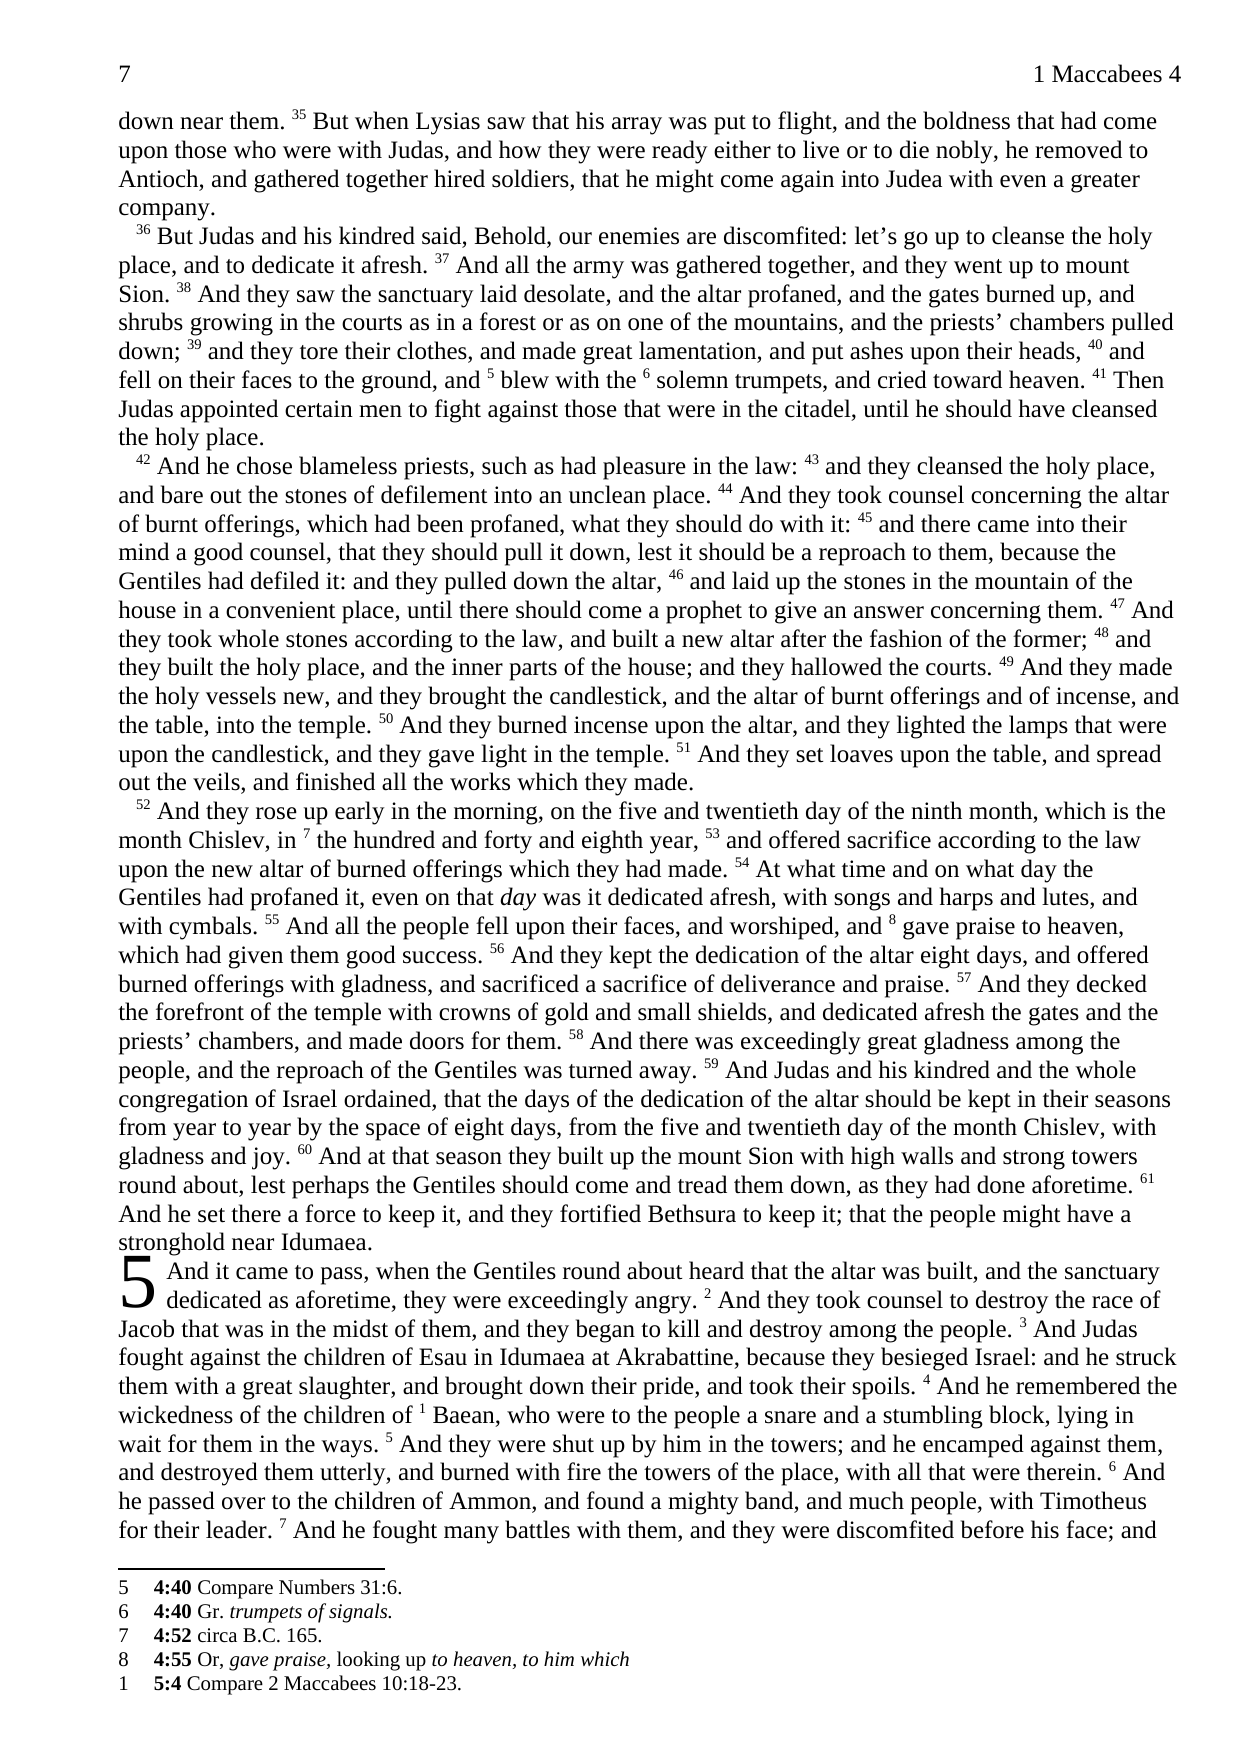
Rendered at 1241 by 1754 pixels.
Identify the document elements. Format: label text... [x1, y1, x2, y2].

text 42 And he chose blameless priests, such as had pleasure in the law: 43 and they cleansed the holy place, and bare out the stones of defilement into an unclean place. 44 And they took counsel concerning the altar of burnt offerings, which had been profaned, what they should do with it: 45 and there came into their mind a good counsel, that they should pull it down, lest it should be a reproach to them, because the Gentiles had defiled it: and they pulled down the altar, 46 and laid up the stones in the mountain of the house in a convenient place, until there should come a prophet to give an answer concerning them. 47 And they took whole stones according to the law, and built a new altar after the fashion of the former; 48 and they built the holy place, and the inner parts of the house; and they hallowed the courts. 49 And they made the holy vessels new, and they brought the candlestick, and the altar of burnt offerings and of incense, and the table, into the temple. 50 And they burned incense upon the altar, and they lighted the lamps that were upon the candlestick, and they gave light in the temple. 51 And they set loaves upon the table, and spread out the veils, and finished all the works which they made. [118, 451, 1181, 796]
text 52 And they rose up early in the morning, on the five and twentieth day of the ninth month, which is the month Chislev, in the hundred and forty and eighth year, 53 and offered sacrifice according to the law upon the new altar of burned offerings which they had made. 54 At what time and on what day the Gentiles had profaned it, even on that day was it dedicated afresh, with songs and harps and lutes, and with cymbals. 55 And all the people fell upon their faces, and worshiped, and gave praise to heaven, which had given them good success. 56 And they kept the dedication of the altar eight days, and offered burned offerings with gladness, and sacrificed a sacrifice of deliverance and praise. 57 And they decked the forefront of the temple with crowns of gold and small shields, and dedicated afresh the gates and the priests’ chambers, and made doors for them. 58 And there was exceedingly great gladness among the people, and the reproach of the Gentiles was turned away. 59 And Judas and his kindred and the whole congregation of Israel ordained, that the days of the dedication of the altar should be kept in their seasons from year to year by the space of eight days, from the five and twentieth day of the month Chislev, with gladness and joy. 60 And at that season they built up the mount Sion with high walls and strong towers round about, lest perhaps the Gentiles should come and tread them down, as they had done aforetime. 61 And he set there a force to keep it, and they fortified Bethsura to keep it; that the people might have a stronghold near Idumaea. [118, 796, 1181, 1256]
text 36 But Judas and his kindred said, Behold, our enemies are discomfited: let’s go up to cleanse the holy place, and to dedicate it afresh. 37 And all the army was gathered together, and they went up to mount Sion. 38 And they saw the sanctuary laid desolate, and the altar profaned, and the gates burned up, and shrubs growing in the courts as in a forest or as on one of the mountains, and the priests’ chambers pulled down; 39 and they tore their clothes, and made great lamentation, and put ashes upon their heads, 40 and fell on their faces to the ground, and blew with the solemn trumpets, and cried toward heaven. 41 Then Judas appointed certain men to fight against those that were in the citadel, until he should have cleansed the holy place. [118, 221, 1181, 451]
text 4:55 Or, gave praise, looking up to heaven, to him which [118, 1647, 1181, 1671]
text down near them. 35 But when Lysias saw that his array was put to flight, and the boldness that had come upon those who were with Judas, and how they were ready either to live or to die nobly, he removed to Antioch, and gathered together hired soldiers, that he might come again into Judea with even a greater company. [118, 106, 1181, 221]
text 4:40 Compare Numbers 31:6. [118, 1574, 1181, 1599]
text 4:52 circa B.C. 165. [118, 1623, 1181, 1647]
text 4:40 Gr. trumpets of signals. [118, 1599, 1181, 1623]
text 5:4 Compare 2 Maccabees 10:18-23. [118, 1671, 1181, 1695]
text 5And it came to pass, when the Gentiles round about heard that the altar was built, and the sanctuary dedicated as aforetime, they were exceedingly angry. 2 And they took counsel to destroy the race of Jacob that was in the midst of them, and they began to kill and destroy among the people. 3 And Judas fought against the children of Esau in Idumaea at Akrabattine, because they besieged Israel: and he struck them with a great slaughter, and brought down their pride, and took their spoils. 4 And he remembered the wickedness of the children of Baean, who were to the people a snare and a stumbling block, lying in wait for them in the ways. 5 And they were shut up by him in the towers; and he encamped against them, and destroyed them utterly, and burned with fire the towers of the place, with all that were therein. 6 And he passed over to the children of Ammon, and found a mighty band, and much people, with Timotheus for their leader. 7 And he fought many battles with them, and they were discomfited before his face; and he struck them, 8 and got possession of Jazer, and the villages thereof, and returned again into Judea. [118, 1256, 1181, 1544]
